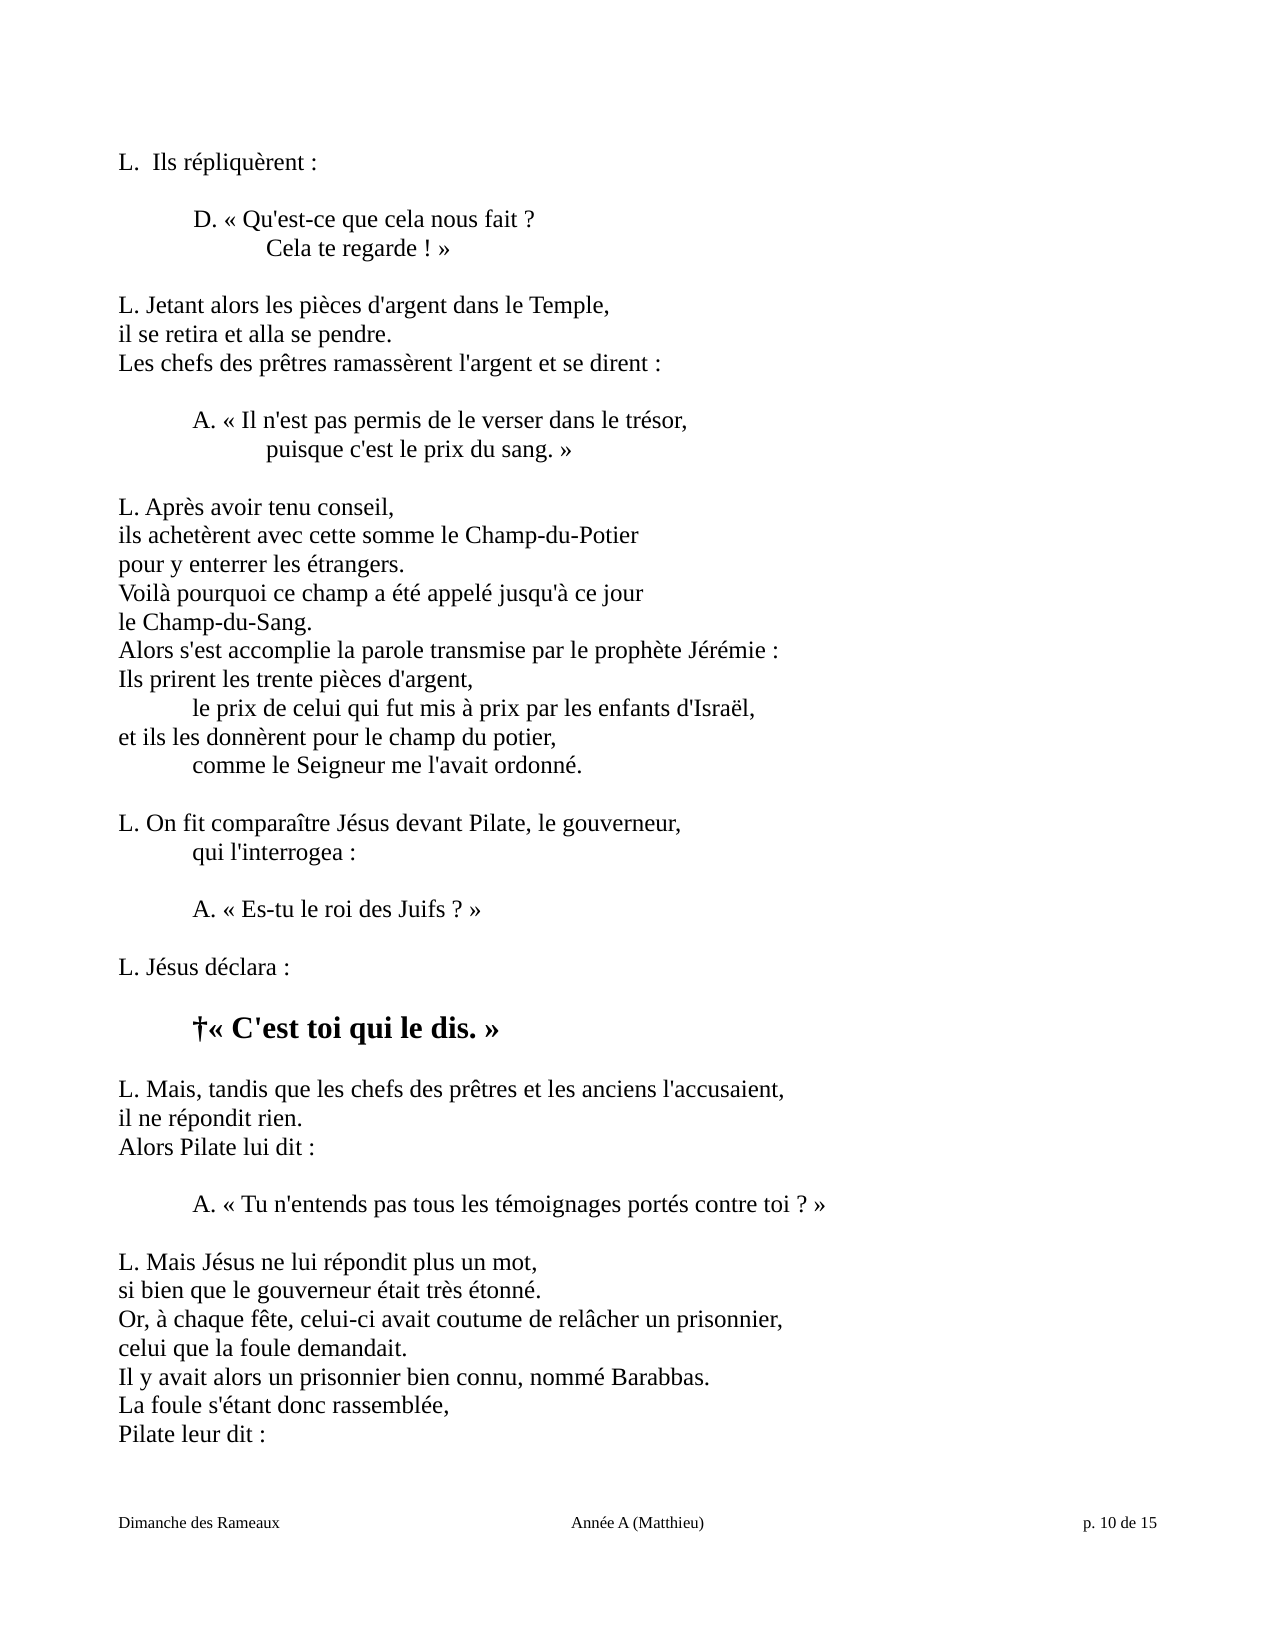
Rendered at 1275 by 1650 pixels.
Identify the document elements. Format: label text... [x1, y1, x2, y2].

text L. Jetant alors les pièces d'argent dans le Temple, [118, 291, 1157, 319]
text qui l'interrogea : [118, 837, 1157, 866]
text Pilate leur dit : [118, 1419, 1157, 1448]
text celui que la foule demandait. [118, 1333, 1157, 1362]
text il se retira et alla se pendre. [118, 319, 1157, 348]
text L. Mais, tandis que les chefs des prêtres et les anciens l'accusaient, [118, 1074, 1157, 1103]
text comme le Seigneur me l'avait ordonné. [118, 751, 1157, 779]
text Les chefs des prêtres ramassèrent l'argent et se dirent : [118, 348, 1157, 377]
text Alors s'est accomplie la parole transmise par le prophète Jérémie : [118, 636, 1157, 664]
text si bien que le gouverneur était très étonné. [118, 1275, 1157, 1304]
list D. « Qu'est-ce que cela nous fait ? [156, 204, 1157, 233]
text A. « Es-tu le roi des Juifs ? » [118, 894, 1157, 923]
text puisque c'est le prix du sang. » [192, 434, 1157, 463]
text A. « Il n'est pas permis de le verser dans le trésor, [192, 406, 1157, 434]
text L. Ils répliquèrent : [118, 147, 1157, 176]
text et ils les donnèrent pour le champ du potier, [118, 722, 1157, 751]
text pour y enterrer les étrangers. [118, 549, 1157, 578]
text le Champ-du-Sang. [118, 607, 1157, 636]
text Or, à chaque fête, celui-ci avait coutume de relâcher un prisonnier, [118, 1304, 1157, 1333]
text le prix de celui qui fut mis à prix par les enfants d'Israël, [118, 693, 1157, 722]
text L. Après avoir tenu conseil, [118, 492, 1157, 521]
text L. On fit comparaître Jésus devant Pilate, le gouverneur, [118, 808, 1157, 837]
text Il y avait alors un prisonnier bien connu, nommé Barabbas. [118, 1362, 1157, 1390]
text il ne répondit rien. [118, 1103, 1157, 1132]
text L. Jésus déclara : [118, 952, 1157, 981]
text A. « Tu n'entends pas tous les témoignages portés contre toi ? » [192, 1189, 1157, 1218]
text Ils prirent les trente pièces d'argent, [118, 664, 1157, 693]
text †« C'est toi qui le dis. » [192, 1009, 1157, 1045]
text Alors Pilate lui dit : [118, 1132, 1157, 1160]
text ils achetèrent avec cette somme le Champ-du-Potier [118, 521, 1157, 549]
text Cela te regarde ! » [118, 233, 1157, 262]
text Voilà pourquoi ce champ a été appelé jusqu'à ce jour [118, 578, 1157, 607]
text La foule s'étant donc rassemblée, [118, 1390, 1157, 1419]
text L. Mais Jésus ne lui répondit plus un mot, [118, 1247, 1157, 1275]
